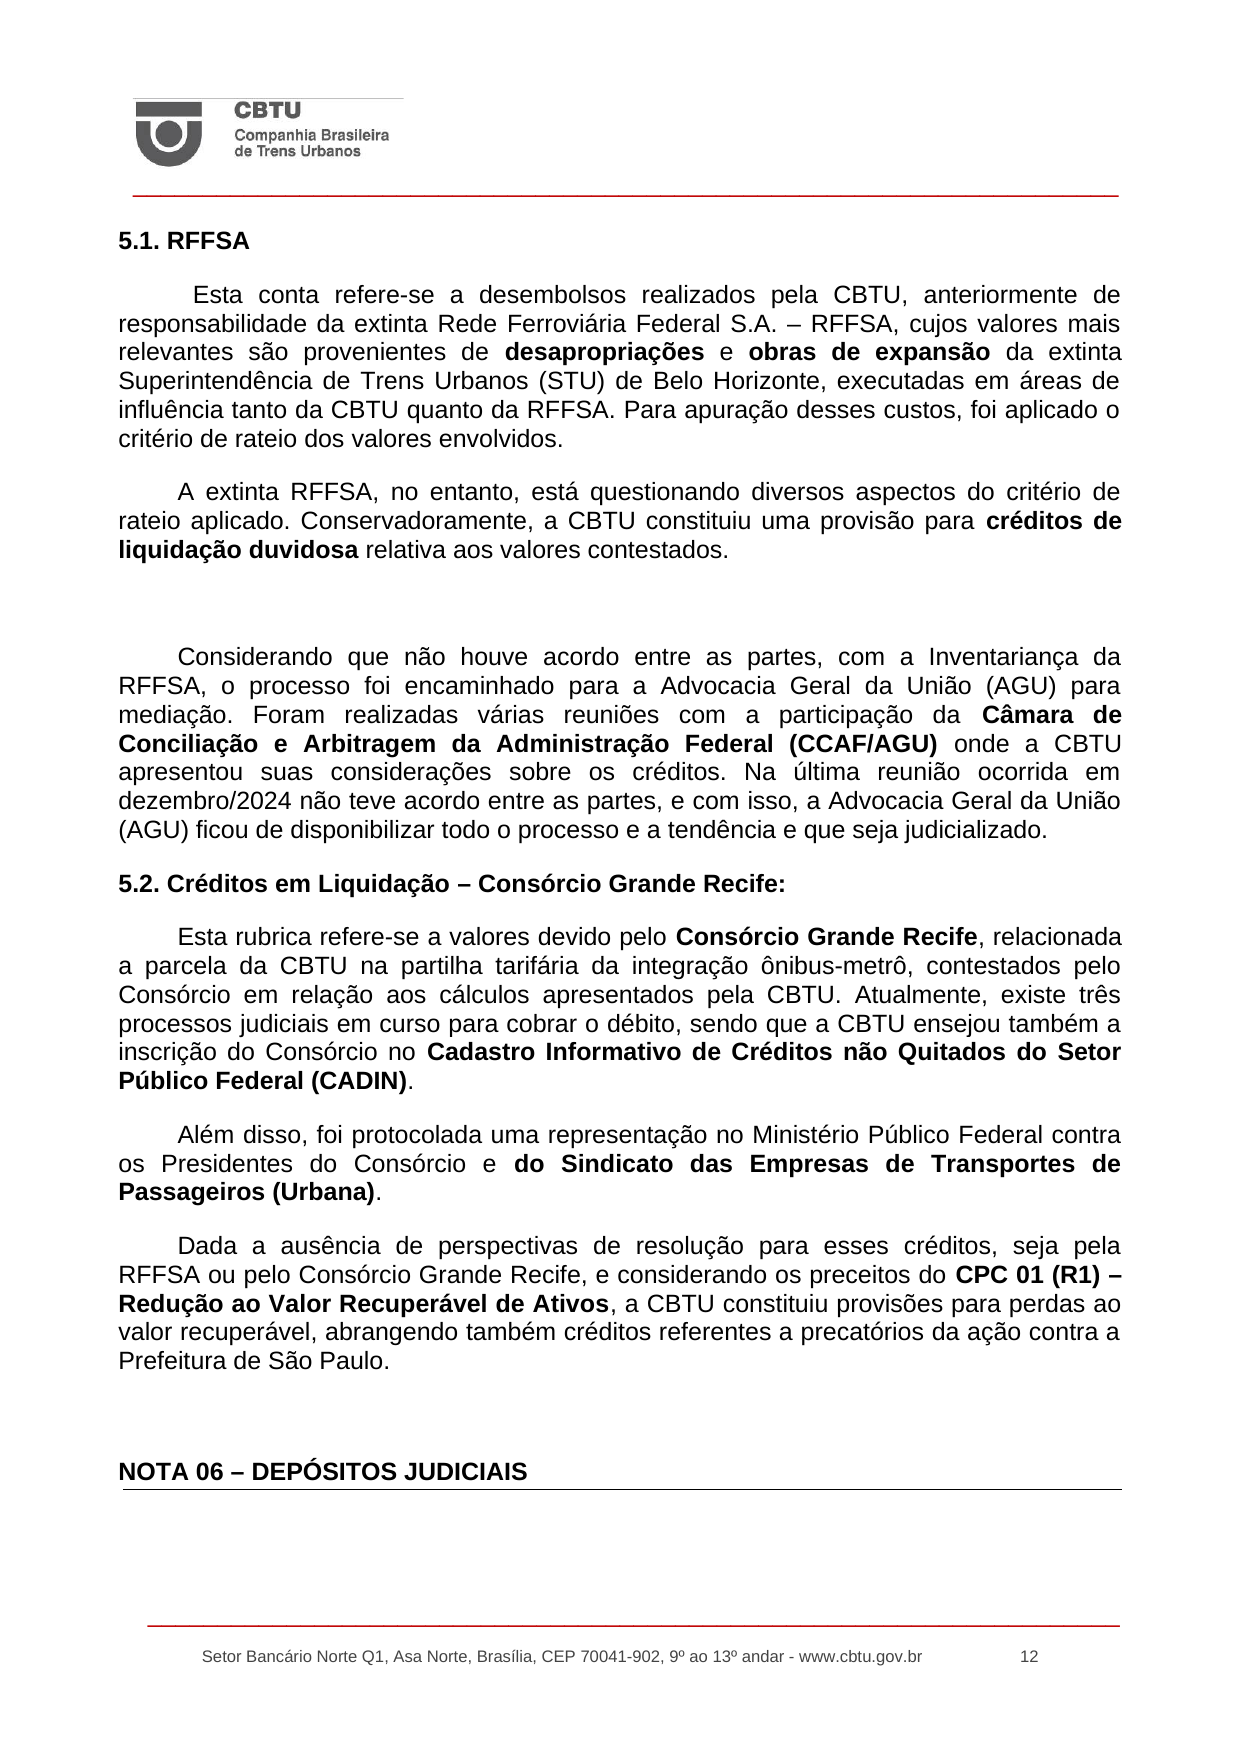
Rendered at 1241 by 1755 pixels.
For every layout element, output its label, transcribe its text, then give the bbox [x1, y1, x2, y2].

text A extinta RFFSA, no entanto, está questionando diversos aspectos do critério de rateio aplicado. Conservadoramente, a CBTU constituiu uma provisão para créditos de liquidação duvidosa relativa aos valores contestados. [118, 477, 1122, 563]
subtitle 5.1. RFFSA [118, 226, 1122, 255]
subtitle NOTA 06 – DEPÓSITOS JUDICIAIS [118, 1457, 1122, 1486]
text Além disso, foi protocolada uma representação no Ministério Público Federal contra os Presidentes do Consórcio e do Sindicato das Empresas de Transportes de Passageiros (Urbana). [118, 1120, 1122, 1206]
text Esta conta refere-se a desembolsos realizados pela CBTU, anteriormente de responsabilidade da extinta Rede Ferroviária Federal S.A. – RFFSA, cujos valores mais relevantes são provenientes de desapropriações e obras de expansão da extinta Superintendência de Trens Urbanos (STU) de Belo Horizonte, executadas em áreas de influência tanto da CBTU quanto da RFFSA. Para apuração desses custos, foi aplicado o critério de rateio dos valores envolvidos. [118, 280, 1122, 452]
text Dada a ausência de perspectivas de resolução para esses créditos, seja pela RFFSA ou pelo Consórcio Grande Recife, e considerando os preceitos do CPC 01 (R1) – Redução ao Valor Recuperável de Ativos, a CBTU constituiu provisões para perdas ao valor recuperável, abrangendo também créditos referentes a precatórios da ação contra a Prefeitura de São Paulo. [118, 1231, 1122, 1375]
text Esta rubrica refere-se a valores devido pelo Consórcio Grande Recife, relacionada a parcela da CBTU na partilha tarifária da integração ônibus-metrô, contestados pelo Consórcio em relação aos cálculos apresentados pela CBTU. Atualmente, existe três processos judiciais em curso para cobrar o débito, sendo que a CBTU ensejou também a inscrição do Consórcio no Cadastro Informativo de Créditos não Quitados do Setor Público Federal (CADIN). [118, 922, 1122, 1095]
text Considerando que não houve acordo entre as partes, com a Inventariança da RFFSA, o processo foi encaminhado para a Advocacia Geral da União (AGU) para mediação. Foram realizadas várias reuniões com a participação da Câmara de Conciliação e Arbitragem da Administração Federal (CCAF/AGU) onde a CBTU apresentou suas considerações sobre os créditos. Na última reunião ocorrida em dezembro/2024 não teve acordo entre as partes, e com isso, a Advocacia Geral da União (AGU) ficou de disponibilizar todo o processo e a tendência e que seja judicializado. [118, 642, 1122, 843]
subtitle 5.2. Créditos em Liquidação – Consórcio Grande Recife: [118, 868, 1122, 897]
